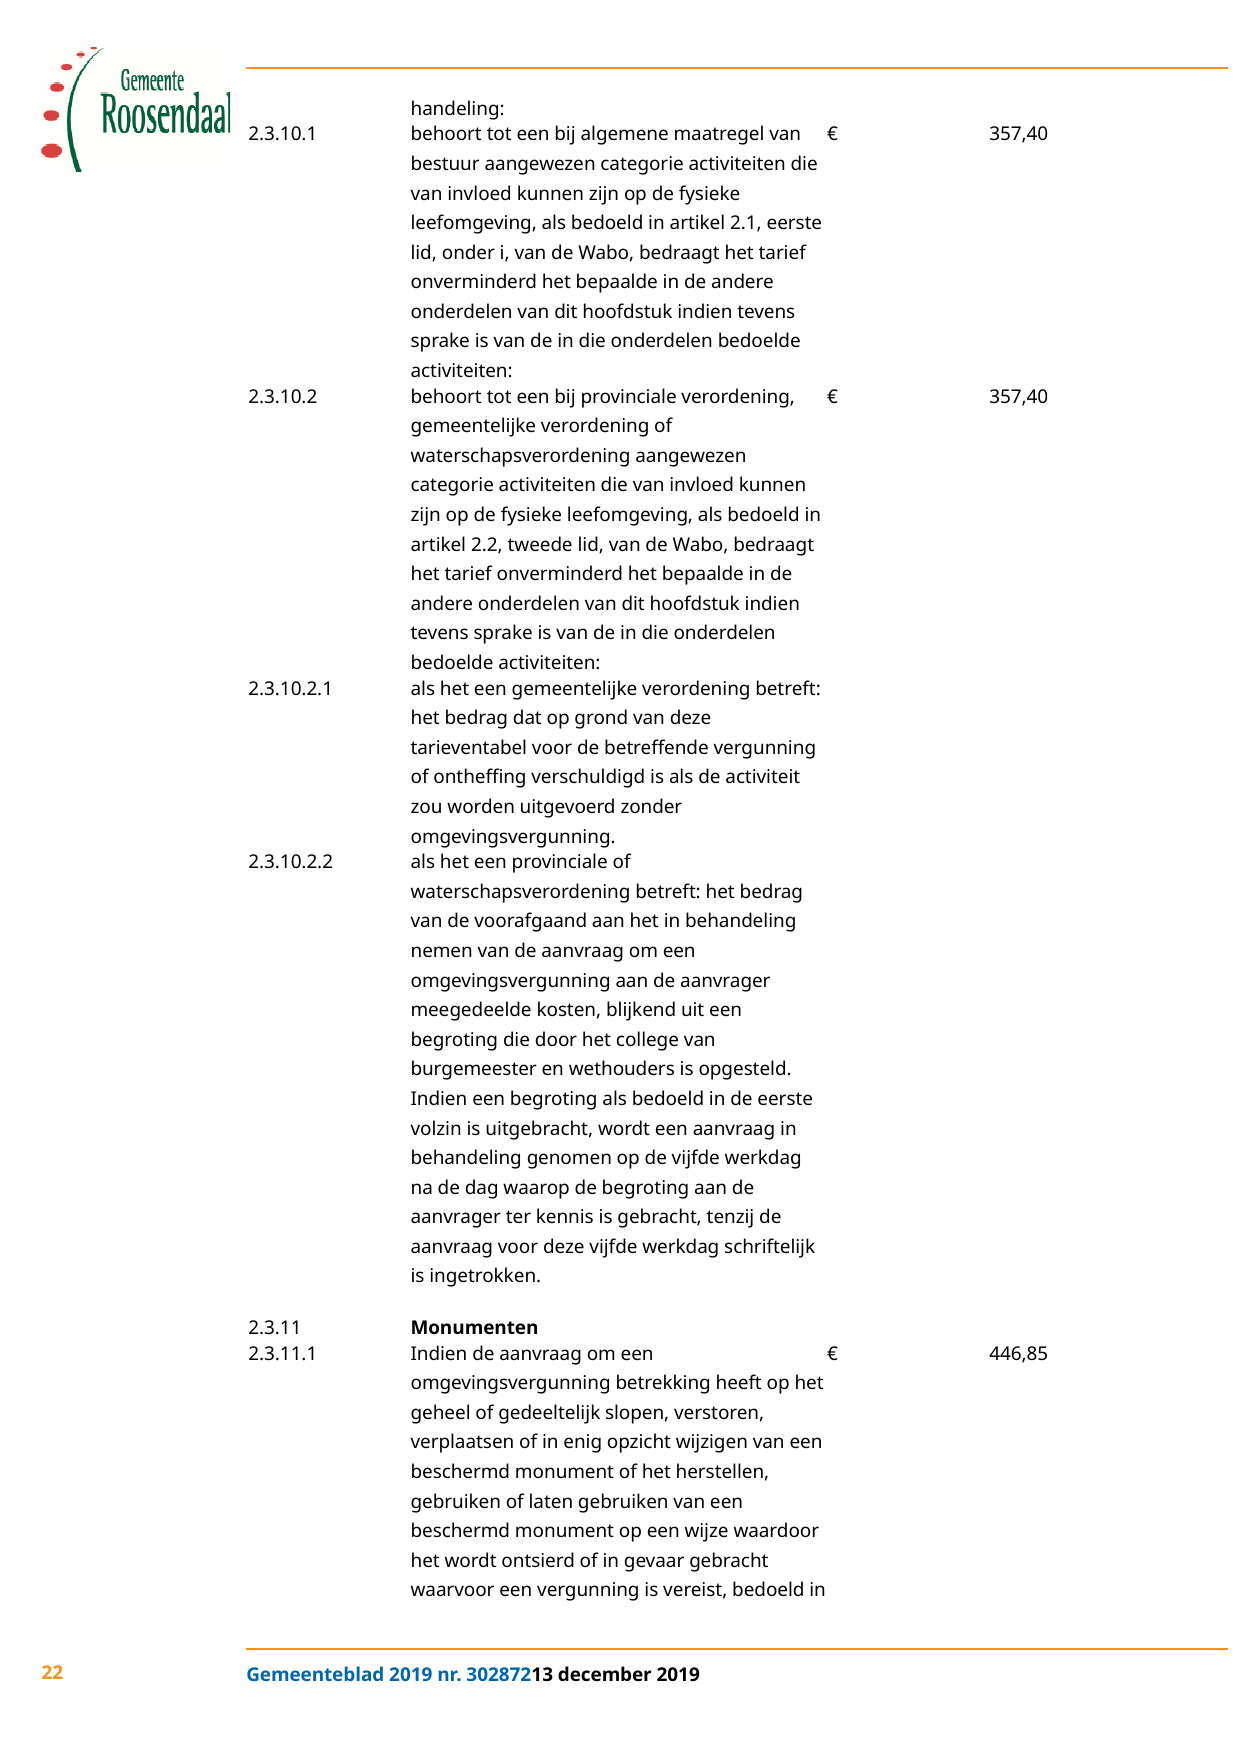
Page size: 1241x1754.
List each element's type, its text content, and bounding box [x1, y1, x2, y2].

picture [41, 47, 231, 172]
table_cell [827, 849, 989, 1288]
table_cell [827, 95, 989, 121]
table_cell 357,40 [989, 383, 1152, 675]
table_cell behoort tot een bij algemene maatregel van bestuur aangewezen categorie activiteiten die van invloed kunnen zijn op de fysieke leefomgeving, als bedoeld in artikel 2.1, eerste lid, onder i, van de Wabo, bedraagt het tarief onverminderd het bepaalde in de andere onderdelen van dit hoofdstuk indien tevens sprake is van de in die onderdelen bedoelde activiteiten: [410, 121, 827, 383]
table_cell [827, 1314, 989, 1340]
table_cell 357,40 [989, 121, 1152, 383]
table_cell [989, 1289, 1152, 1314]
table_cell [989, 849, 1152, 1288]
table_cell € [827, 121, 989, 383]
table_cell handeling: [410, 95, 827, 121]
table_cell [827, 1289, 989, 1314]
table_cell 2.3.10.2.2 [248, 849, 410, 1288]
table_cell Monumenten [410, 1314, 827, 1340]
table_cell als het een gemeentelijke verordening betreft: het bedrag dat op grond van deze tarieventabel voor de betreffende vergunning of ontheffing verschuldigd is als de activiteit zou worden uitgevoerd zonder omgevingsvergunning. [410, 675, 827, 848]
table_cell 2.3.11.1 [248, 1340, 410, 1602]
table_cell [827, 675, 989, 848]
table_cell 2.3.10.2.1 [248, 675, 410, 848]
table_cell 2.3.10.1 [248, 121, 410, 383]
table_cell [248, 95, 410, 121]
table_cell 446,85 [989, 1340, 1152, 1602]
table_cell € [827, 1340, 989, 1602]
table_cell Indien de aanvraag om een omgevingsvergunning betrekking heeft op het geheel of gedeeltelijk slopen, verstoren, verplaatsen of in enig opzicht wijzigen van een beschermd monument of het herstellen, gebruiken of laten gebruiken van een beschermd monument op een wijze waardoor het wordt ontsierd of in gevaar gebracht waarvoor een vergunning is vereist, bedoeld in [410, 1340, 827, 1602]
table_cell 2.3.10.2 [248, 383, 410, 675]
table_cell [989, 95, 1152, 121]
table_cell [989, 675, 1152, 848]
table_cell als het een provinciale of waterschapsverordening betreft: het bedrag van de voorafgaand aan het in behandeling nemen van de aanvraag om een omgevingsvergunning aan de aanvrager meegedeelde kosten, blijkend uit een begroting die door het college van burgemeester en wethouders is opgesteld. Indien een begroting als bedoeld in de eerste volzin is uitgebracht, wordt een aanvraag in behandeling genomen op de vijfde werkdag na de dag waarop de begroting aan de aanvrager ter kennis is gebracht, tenzij de aanvraag voor deze vijfde werkdag schriftelijk is ingetrokken. [410, 849, 827, 1288]
table_cell [248, 1289, 410, 1314]
table_cell € [827, 383, 989, 675]
table_cell [410, 1289, 827, 1314]
table_cell behoort tot een bij provinciale verordening, gemeentelijke verordening of waterschapsverordening aangewezen categorie activiteiten die van invloed kunnen zijn op de fysieke leefomgeving, als bedoeld in artikel 2.2, tweede lid, van de Wabo, bedraagt het tarief onverminderd het bepaalde in de andere onderdelen van dit hoofdstuk indien tevens sprake is van de in die onderdelen bedoelde activiteiten: [410, 383, 827, 675]
table_cell 2.3.11 [248, 1314, 410, 1340]
table_cell [989, 1314, 1152, 1340]
